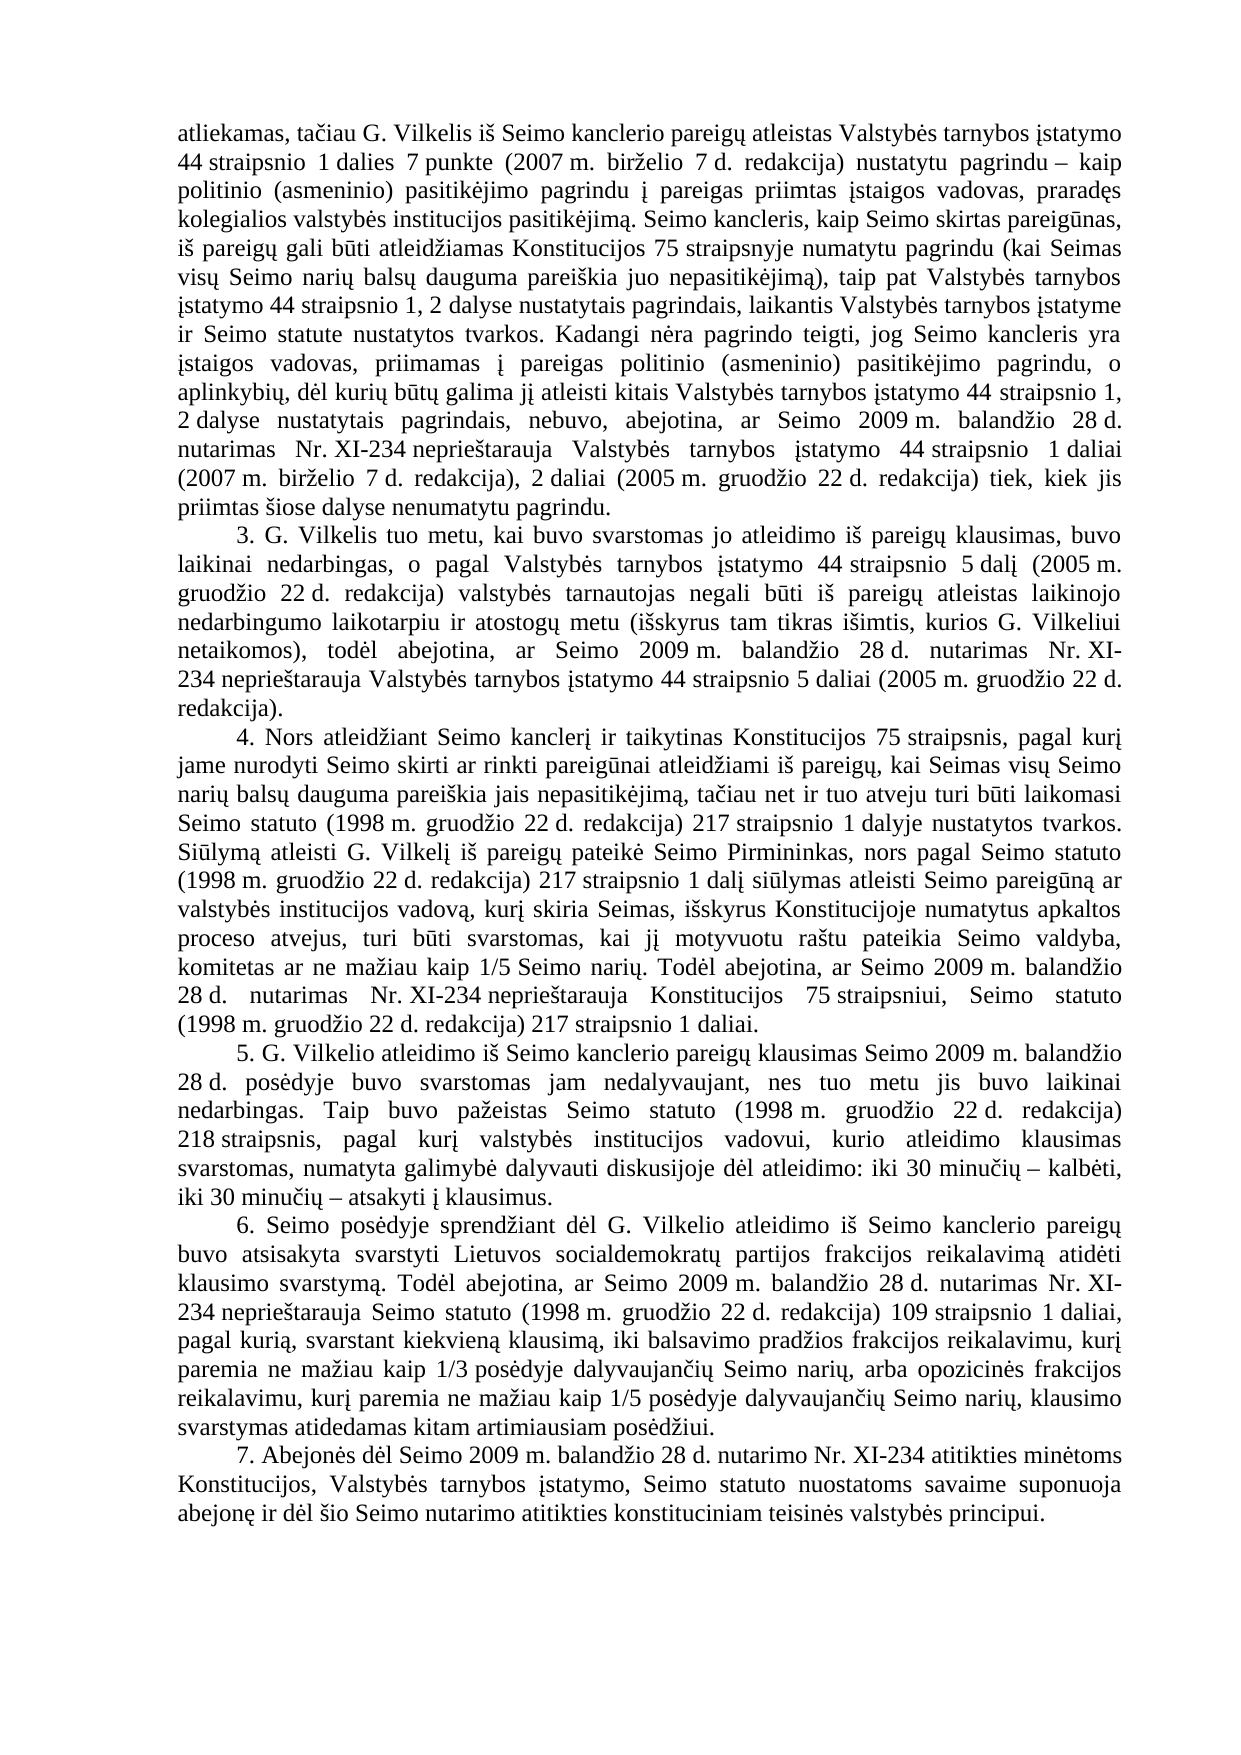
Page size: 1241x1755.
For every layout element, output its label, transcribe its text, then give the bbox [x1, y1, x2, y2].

text 4. Nors atleidžiant Seimo kanclerį ir taikytinas Konstitucijos 75 straipsnis, pagal kurį jame nurodyti Seimo skirti ar rinkti pareigūnai atleidžiami iš pareigų, kai Seimas visų Seimo narių balsų dauguma pareiškia jais nepasitikėjimą, tačiau net ir tuo atveju turi būti laikomasi Seimo statuto (1998 m. gruodžio 22 d. redakcija) 217 straipsnio 1 dalyje nustatytos tvarkos. Siūlymą atleisti G. Vilkelį iš pareigų pateikė Seimo Pirmininkas, nors pagal Seimo statuto (1998 m. gruodžio 22 d. redakcija) 217 straipsnio 1 dalį siūlymas atleisti Seimo pareigūną ar valstybės institucijos vadovą, kurį skiria Seimas, išskyrus Konstitucijoje numatytus apkaltos proceso atvejus, turi būti svarstomas, kai jį motyvuotu raštu pateikia Seimo valdyba, komitetas ar ne mažiau kaip 1/5 Seimo narių. Todėl abejotina, ar Seimo 2009 m. balandžio 28 d. nutarimas Nr. XI-234 neprieštarauja Konstitucijos 75 straipsniui, Seimo statuto (1998 m. gruodžio 22 d. redakcija) 217 straipsnio 1 daliai. [177, 722, 1122, 1038]
text 5. G. Vilkelio atleidimo iš Seimo kanclerio pareigų klausimas Seimo 2009 m. balandžio 28 d. posėdyje buvo svarstomas jam nedalyvaujant, nes tuo metu jis buvo laikinai nedarbingas. Taip buvo pažeistas Seimo statuto (1998 m. gruodžio 22 d. redakcija) 218 straipsnis, pagal kurį valstybės institucijos vadovui, kurio atleidimo klausimas svarstomas, numatyta galimybė dalyvauti diskusijoje dėl atleidimo: iki 30 minučių – kalbėti, iki 30 minučių – atsakyti į klausimus. [177, 1038, 1122, 1211]
text 6. Seimo posėdyje sprendžiant dėl G. Vilkelio atleidimo iš Seimo kanclerio pareigų buvo atsisakyta svarstyti Lietuvos socialdemokratų partijos frakcijos reikalavimą atidėti klausimo svarstymą. Todėl abejotina, ar Seimo 2009 m. balandžio 28 d. nutarimas Nr. XI-234 neprieštarauja Seimo statuto (1998 m. gruodžio 22 d. redakcija) 109 straipsnio 1 daliai, pagal kurią, svarstant kiekvieną klausimą, iki balsavimo pradžios frakcijos reikalavimu, kurį paremia ne mažiau kaip 1/3 posėdyje dalyvaujančių Seimo narių, arba opozicinės frakcijos reikalavimu, kurį paremia ne mažiau kaip 1/5 posėdyje dalyvaujančių Seimo narių, klausimo svarstymas atidedamas kitam artimiausiam posėdžiui. [177, 1211, 1122, 1441]
text atliekamas, tačiau G. Vilkelis iš Seimo kanclerio pareigų atleistas Valstybės tarnybos įstatymo 44 straipsnio 1 dalies 7 punkte (2007 m. birželio 7 d. redakcija) nustatytu pagrindu – kaip politinio (asmeninio) pasitikėjimo pagrindu į pareigas priimtas įstaigos vadovas, praradęs kolegialios valstybės institucijos pasitikėjimą. Seimo kancleris, kaip Seimo skirtas pareigūnas, iš pareigų gali būti atleidžiamas Konstitucijos 75 straipsnyje numatytu pagrindu (kai Seimas visų Seimo narių balsų dauguma pareiškia juo nepasitikėjimą), taip pat Valstybės tarnybos įstatymo 44 straipsnio 1, 2 dalyse nustatytais pagrindais, laikantis Valstybės tarnybos įstatyme ir Seimo statute nustatytos tvarkos. Kadangi nėra pagrindo teigti, jog Seimo kancleris yra įstaigos vadovas, priimamas į pareigas politinio (asmeninio) pasitikėjimo pagrindu, o aplinkybių, dėl kurių būtų galima jį atleisti kitais Valstybės tarnybos įstatymo 44 straipsnio 1, 2 dalyse nustatytais pagrindais, nebuvo, abejotina, ar Seimo 2009 m. balandžio 28 d. nutarimas Nr. XI-234 neprieštarauja Valstybės tarnybos įstatymo 44 straipsnio 1 daliai (2007 m. birželio 7 d. redakcija), 2 daliai (2005 m. gruodžio 22 d. redakcija) tiek, kiek jis priimtas šiose dalyse nenumatytu pagrindu. [177, 118, 1122, 521]
text 3. G. Vilkelis tuo metu, kai buvo svarstomas jo atleidimo iš pareigų klausimas, buvo laikinai nedarbingas, o pagal Valstybės tarnybos įstatymo 44 straipsnio 5 dalį (2005 m. gruodžio 22 d. redakcija) valstybės tarnautojas negali būti iš pareigų atleistas laikinojo nedarbingumo laikotarpiu ir atostogų metu (išskyrus tam tikras išimtis, kurios G. Vilkeliui netaikomos), todėl abejotina, ar Seimo 2009 m. balandžio 28 d. nutarimas Nr. XI-234 neprieštarauja Valstybės tarnybos įstatymo 44 straipsnio 5 daliai (2005 m. gruodžio 22 d. redakcija). [177, 521, 1122, 722]
text 7. Abejonės dėl Seimo 2009 m. balandžio 28 d. nutarimo Nr. XI-234 atitikties minėtoms Konstitucijos, Valstybės tarnybos įstatymo, Seimo statuto nuostatoms savaime suponuoja abejonę ir dėl šio Seimo nutarimo atitikties konstituciniam teisinės valstybės principui. [177, 1441, 1122, 1527]
